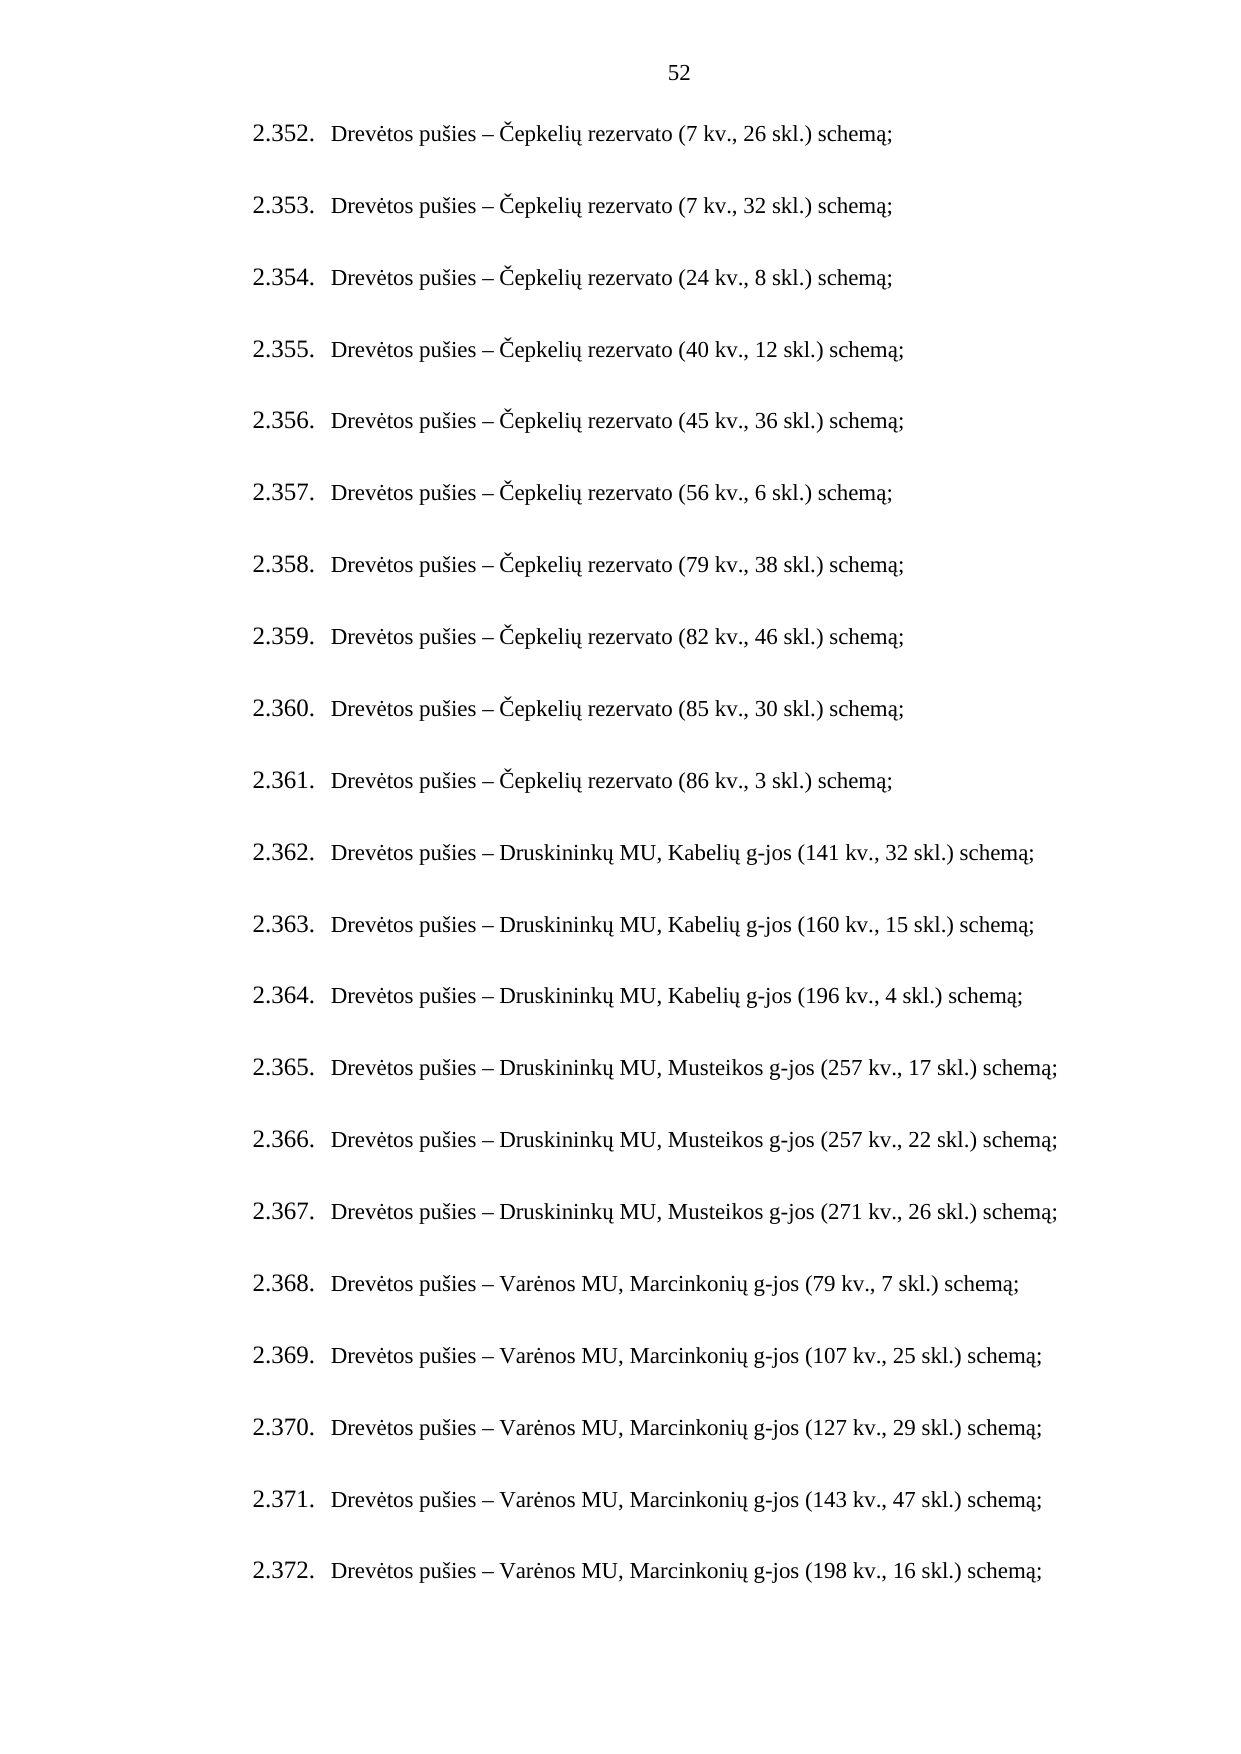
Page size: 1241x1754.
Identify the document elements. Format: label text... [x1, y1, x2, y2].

text 2.364. Drevėtos pušies – Druskininkų MU, Kabelių g-jos (196 kv., 4 skl.) schemą; [177, 981, 1181, 1009]
text 2.358. Drevėtos pušies – Čepkelių rezervato (79 kv., 38 skl.) schemą; [177, 549, 1181, 578]
text 2.356. Drevėtos pušies – Čepkelių rezervato (45 kv., 36 skl.) schemą; [177, 406, 1181, 434]
text 2.363. Drevėtos pušies – Druskininkų MU, Kabelių g-jos (160 kv., 15 skl.) schemą; [177, 909, 1181, 937]
text 2.360. Drevėtos pušies – Čepkelių rezervato (85 kv., 30 skl.) schemą; [177, 693, 1181, 722]
text 2.370. Drevėtos pušies – Varėnos MU, Marcinkonių g-jos (127 kv., 29 skl.) schemą; [177, 1412, 1181, 1441]
text 2.372. Drevėtos pušies – Varėnos MU, Marcinkonių g-jos (198 kv., 16 skl.) schemą; [177, 1556, 1181, 1584]
text 2.367. Drevėtos pušies – Druskininkų MU, Musteikos g-jos (271 kv., 26 skl.) schemą; [177, 1196, 1181, 1225]
text 2.359. Drevėtos pušies – Čepkelių rezervato (82 kv., 46 skl.) schemą; [177, 621, 1181, 650]
text 2.354. Drevėtos pušies – Čepkelių rezervato (24 kv., 8 skl.) schemą; [177, 262, 1181, 291]
text 2.368. Drevėtos pušies – Varėnos MU, Marcinkonių g-jos (79 kv., 7 skl.) schemą; [177, 1268, 1181, 1297]
text 2.352. Drevėtos pušies – Čepkelių rezervato (7 kv., 26 skl.) schemą; [177, 118, 1181, 147]
text 2.355. Drevėtos pušies – Čepkelių rezervato (40 kv., 12 skl.) schemą; [177, 334, 1181, 362]
text 2.361. Drevėtos pušies – Čepkelių rezervato (86 kv., 3 skl.) schemą; [177, 765, 1181, 794]
text 2.366. Drevėtos pušies – Druskininkų MU, Musteikos g-jos (257 kv., 22 skl.) schemą; [177, 1124, 1181, 1153]
text 2.362. Drevėtos pušies – Druskininkų MU, Kabelių g-jos (141 kv., 32 skl.) schemą; [177, 837, 1181, 866]
text 2.369. Drevėtos pušies – Varėnos MU, Marcinkonių g-jos (107 kv., 25 skl.) schemą; [177, 1340, 1181, 1369]
text 2.365. Drevėtos pušies – Druskininkų MU, Musteikos g-jos (257 kv., 17 skl.) schemą; [177, 1052, 1181, 1081]
text 2.371. Drevėtos pušies – Varėnos MU, Marcinkonių g-jos (143 kv., 47 skl.) schemą; [177, 1484, 1181, 1512]
text 2.357. Drevėtos pušies – Čepkelių rezervato (56 kv., 6 skl.) schemą; [177, 477, 1181, 506]
text 2.353. Drevėtos pušies – Čepkelių rezervato (7 kv., 32 skl.) schemą; [177, 190, 1181, 219]
